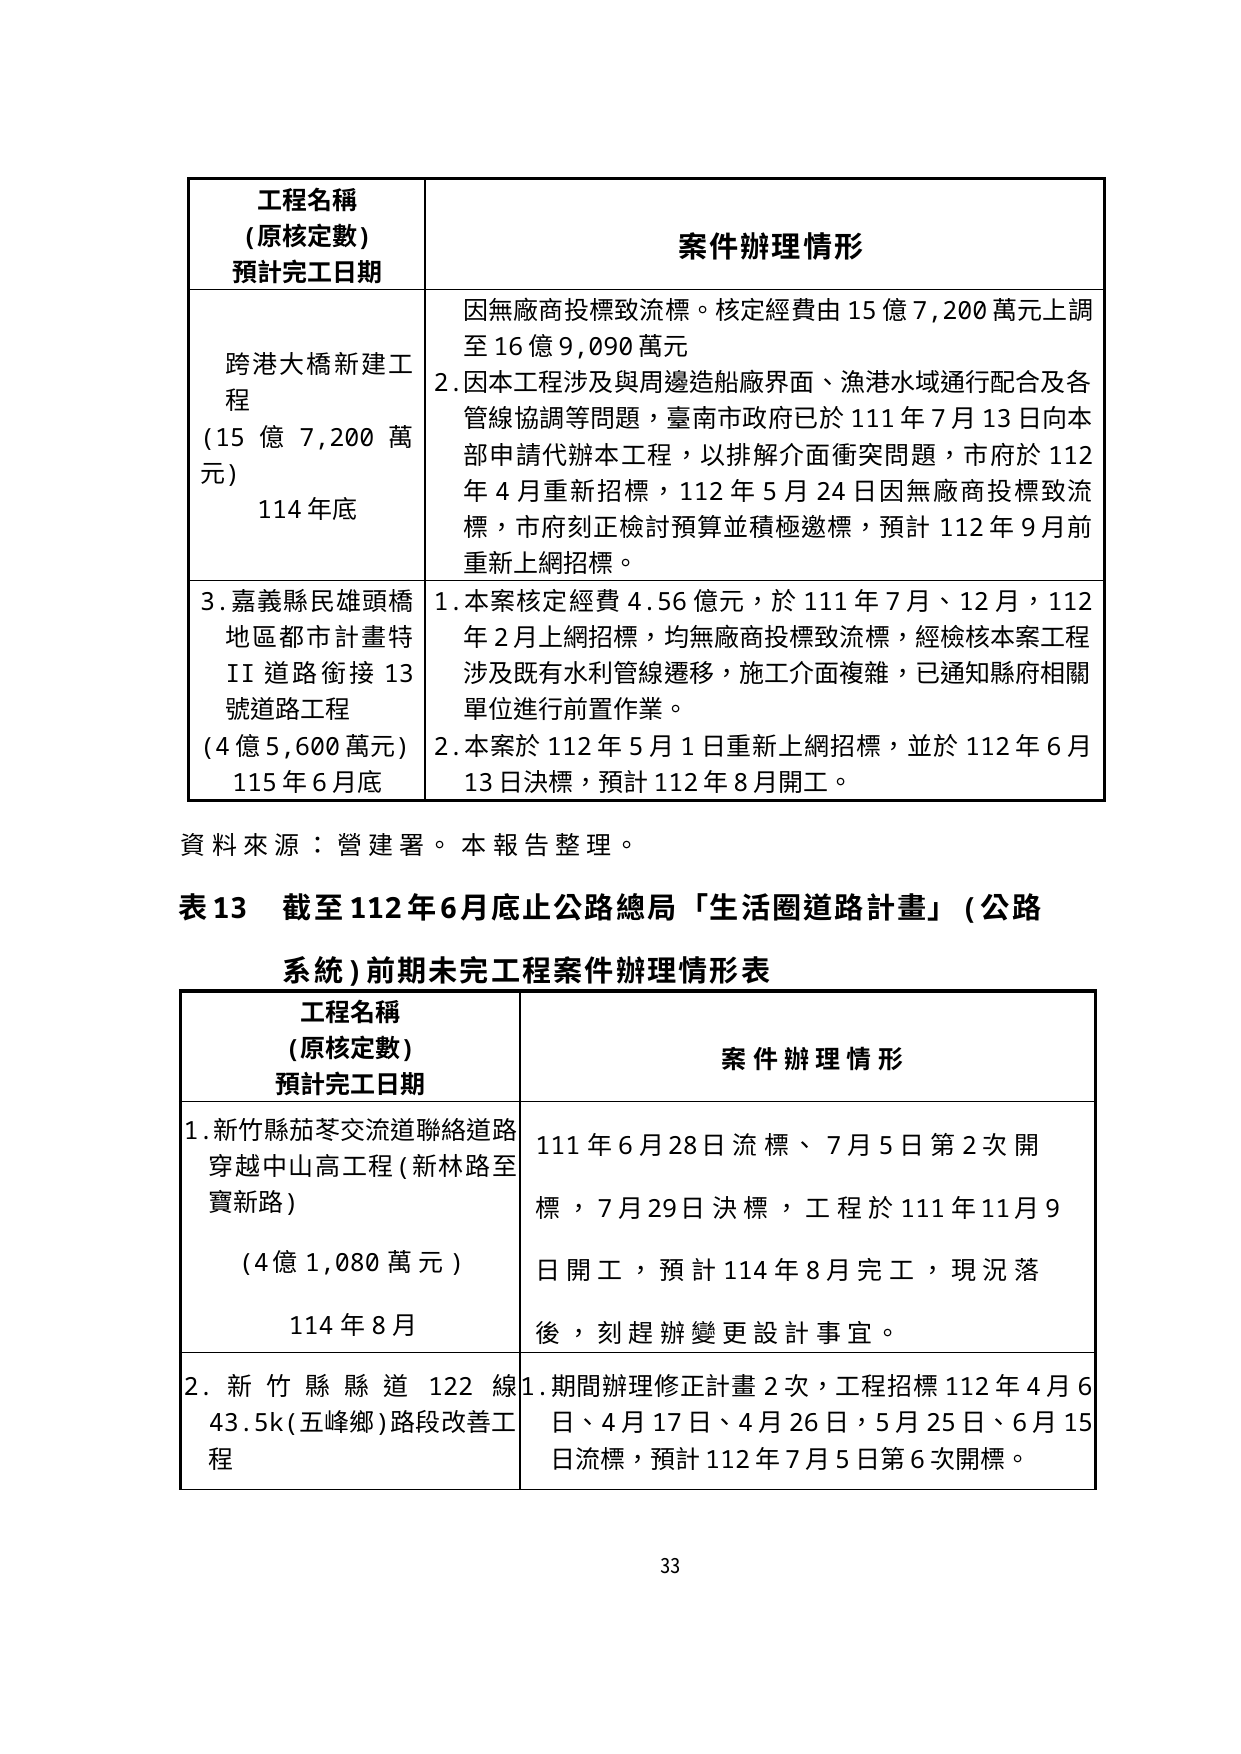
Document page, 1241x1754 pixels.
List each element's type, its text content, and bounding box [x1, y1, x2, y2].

text 表13 截至112年6月底止公路總局「生活圈道路計畫」(公路系統)前期未完工程案件辦理情形表 [177, 864, 1063, 989]
table_cell 跨港大橋新建工程 (15億7,200萬元) 114年底 [190, 290, 424, 580]
table_cell 111年6月28日流標、7月5日第2次開標，7月29日決標，工程於111年11月9日開工，預計114年8月完工，現況落後，刻趕辦變更設計事宜。 [521, 1102, 1094, 1352]
table_header 案件辦理情形 [521, 993, 1094, 1101]
text 資料來源：營建署。本報告整理。 [177, 802, 1063, 864]
table_cell 1.期間辦理修正計畫2次，工程招標112年4月6日、4月17日、4月26日，5月25日、6月15日流標，預計112年7月5日第6次開標。 [521, 1353, 1094, 1489]
table_header 案件辦理情形 [426, 180, 1103, 289]
table_cell 因無廠商投標致流標。核定經費由15億7,200萬元上調至16億9,090萬元 2.因本工程涉及與周邊造船廠界面、漁港水域通行配合及各管線協調等問題，臺南市政府已於111年7月13日向本部申請代辦本工程，以排解介面衝突問題，市府於112年4月重新招標，112年5月24日因無廠商投標致流標，市府刻正檢討預算並積極邀標，預計112年9月前重新上網招標。 [426, 290, 1103, 580]
table_cell 2.新竹縣縣道122線43.5k(五峰鄉)路段改善工程 [182, 1353, 519, 1489]
table_header 工程名稱 (原核定數) 預計完工日期 [190, 180, 424, 289]
table_cell 1.新竹縣茄苳交流道聯絡道路穿越中山高工程(新林路至寶新路) (4億1,080萬元) 114年8月 [182, 1102, 519, 1352]
table_header 工程名稱 (原核定數) 預計完工日期 [182, 993, 519, 1101]
table_cell 3.嘉義縣民雄頭橋地區都市計畫特II道路銜接13號道路工程 (4億5,600萬元) 115年6月底 [190, 581, 424, 799]
table_cell 1.本案核定經費4.56億元，於111年7月、12月，112年2月上網招標，均無廠商投標致流標，經檢核本案工程涉及既有水利管線遷移，施工介面複雜，已通知縣府相關單位進行前置作業。 2.本案於112年5月1日重新上網招標，並於112年6月13日決標，預計112年8月開工。 [426, 581, 1103, 799]
